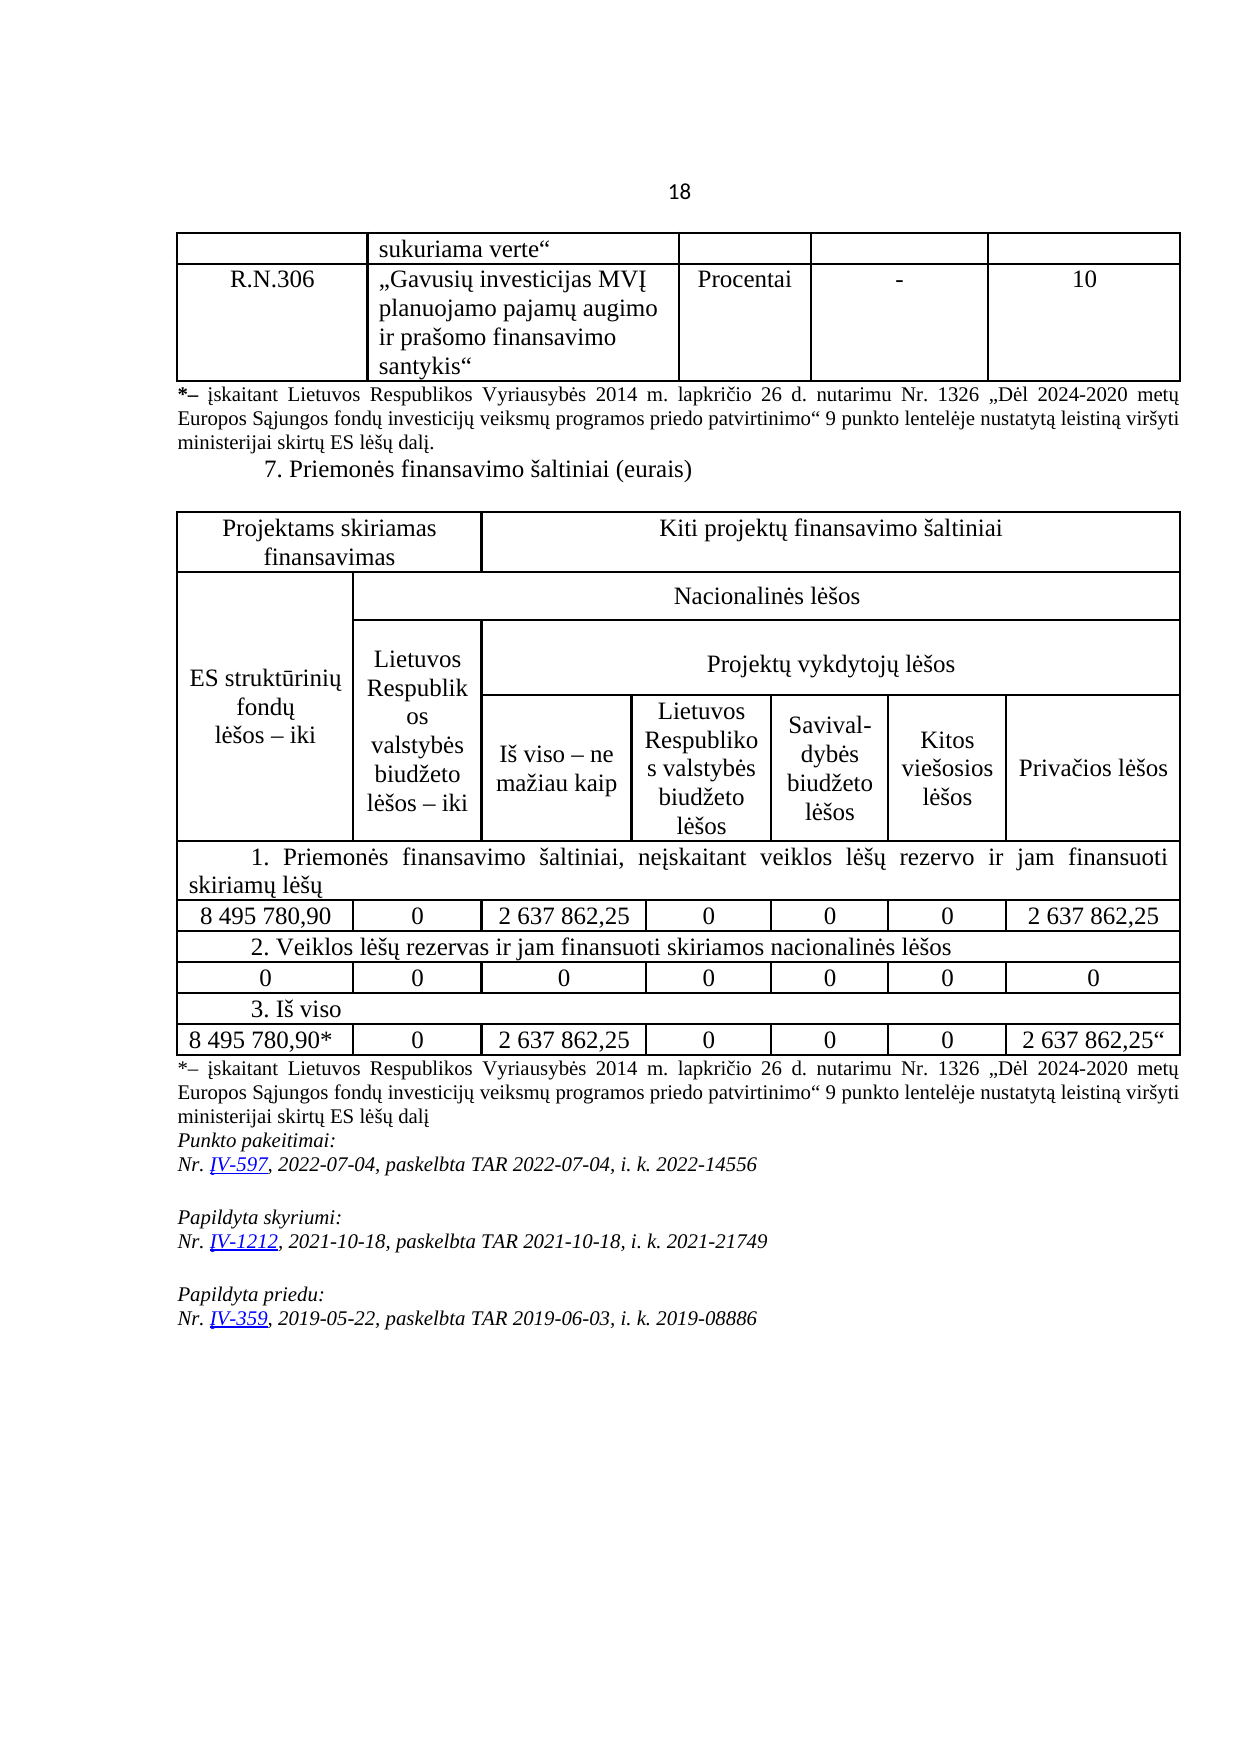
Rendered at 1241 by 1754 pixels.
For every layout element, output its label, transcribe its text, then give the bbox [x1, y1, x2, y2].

text *– įskaitant Lietuvos Respublikos Vyriausybės 2014 m. lapkričio 26 d. nutarimu Nr. 1326 „Dėl 2024-2020 metų Europos Sąjungos fondų investicijų veiksmų programos priedo patvirtinimo“ 9 punkto lentelėje nustatytą leistiną viršyti ministerijai skirtų ES lėšų dalį [177, 1056, 1181, 1128]
table_cell 0 [178, 963, 352, 992]
text Punkto pakeitimai: [177, 1128, 1181, 1152]
table_cell 1. Priemonės finansavimo šaltiniai, neįskaitant veiklos lėšų rezervo ir jam finansuoti skiriamų lėšų [178, 842, 1179, 899]
table_cell 0 [889, 963, 1005, 992]
text Papildyta skyriumi: [177, 1204, 1181, 1229]
text Papildyta priedu: [177, 1281, 1181, 1306]
table_cell Savival-dybės biudžeto lėšos [772, 696, 887, 840]
text Nr. ĮV-597, 2022-07-04, paskelbta TAR 2022-07-04, i. k. 2022-14556 [177, 1152, 1181, 1176]
table_cell [680, 234, 810, 262]
table_cell 0 [772, 1025, 887, 1053]
table_cell Kitos viešosios lėšos [889, 696, 1005, 840]
table_cell 0 [354, 901, 480, 930]
text 7. Priemonės finansavimo šaltiniai (eurais) [251, 454, 1181, 482]
table_cell [178, 234, 366, 262]
table_cell 0 [354, 1025, 480, 1053]
table_header Projektams skiriamas finansavimas [178, 513, 480, 571]
table_cell 2 637 862,25 [483, 1025, 645, 1053]
table_cell Iš viso – ne mažiau kaip [483, 696, 630, 840]
table_cell 0 [889, 901, 1005, 930]
table_cell 3. Iš viso [178, 994, 1179, 1023]
table_cell 0 [647, 963, 770, 992]
table_cell 0 [647, 1025, 770, 1053]
table_cell Lietuvos Respublikos valstybės biudžeto lėšos – iki [354, 621, 480, 840]
table_header Kiti projektų finansavimo šaltiniai [483, 513, 1179, 571]
table_cell [989, 234, 1179, 262]
table_cell „Gavusių investicijas MVĮ planuojamo pajamų augimo ir prašomo finansavimo santykis“ [369, 265, 678, 379]
text Nr. ĮV-1212, 2021-10-18, paskelbta TAR 2021-10-18, i. k. 2021-21749 [177, 1229, 1181, 1253]
table_cell - [812, 265, 987, 379]
table_cell 0 [889, 1025, 1005, 1053]
table_cell Lietuvos Respublikos valstybės biudžeto lėšos [633, 696, 770, 840]
table_cell Projektų vykdytojų lėšos [483, 621, 1179, 694]
table_cell 8 495 780,90* [178, 1025, 352, 1053]
table_cell 0 [647, 901, 770, 930]
table_cell 0 [354, 963, 480, 992]
table_cell Privačios lėšos [1007, 696, 1179, 840]
table_cell - [812, 234, 987, 262]
table_cell 0 [772, 963, 887, 992]
table_cell Nacionalinės lėšos [354, 573, 1179, 619]
text *– įskaitant Lietuvos Respublikos Vyriausybės 2014 m. lapkričio 26 d. nutarimu Nr. 1326 „Dėl 2024-2020 metų Europos Sąjungos fondų investicijų veiksmų programos priedo patvirtinimo“ 9 punkto lentelėje nustatytą leistiną viršyti ministerijai skirtų ES lėšų dalį. [177, 382, 1181, 454]
table_cell 0 [483, 963, 645, 992]
table_cell 2 637 862,25 [483, 901, 645, 930]
table_cell Procentai [680, 265, 810, 379]
text Nr. ĮV-359, 2019-05-22, paskelbta TAR 2019-06-03, i. k. 2019-08886 [177, 1306, 1181, 1329]
table_cell 2 637 862,25“ [1007, 1025, 1179, 1053]
table_cell 2. Veiklos lėšų rezervas ir jam finansuoti skiriamos nacionalinės lėšos [178, 932, 1179, 961]
table_cell 8 495 780,90 [178, 901, 352, 930]
table_cell sukuriama verte“ [369, 234, 678, 262]
table_cell R.N.306 [178, 265, 366, 379]
table_cell 0 [772, 901, 887, 930]
table_cell ES struktūrinių fondų lėšos – iki [178, 573, 352, 840]
table_cell 10 [989, 265, 1179, 379]
table_cell 2 637 862,25 [1007, 901, 1179, 930]
table_cell 0 [1007, 963, 1179, 992]
